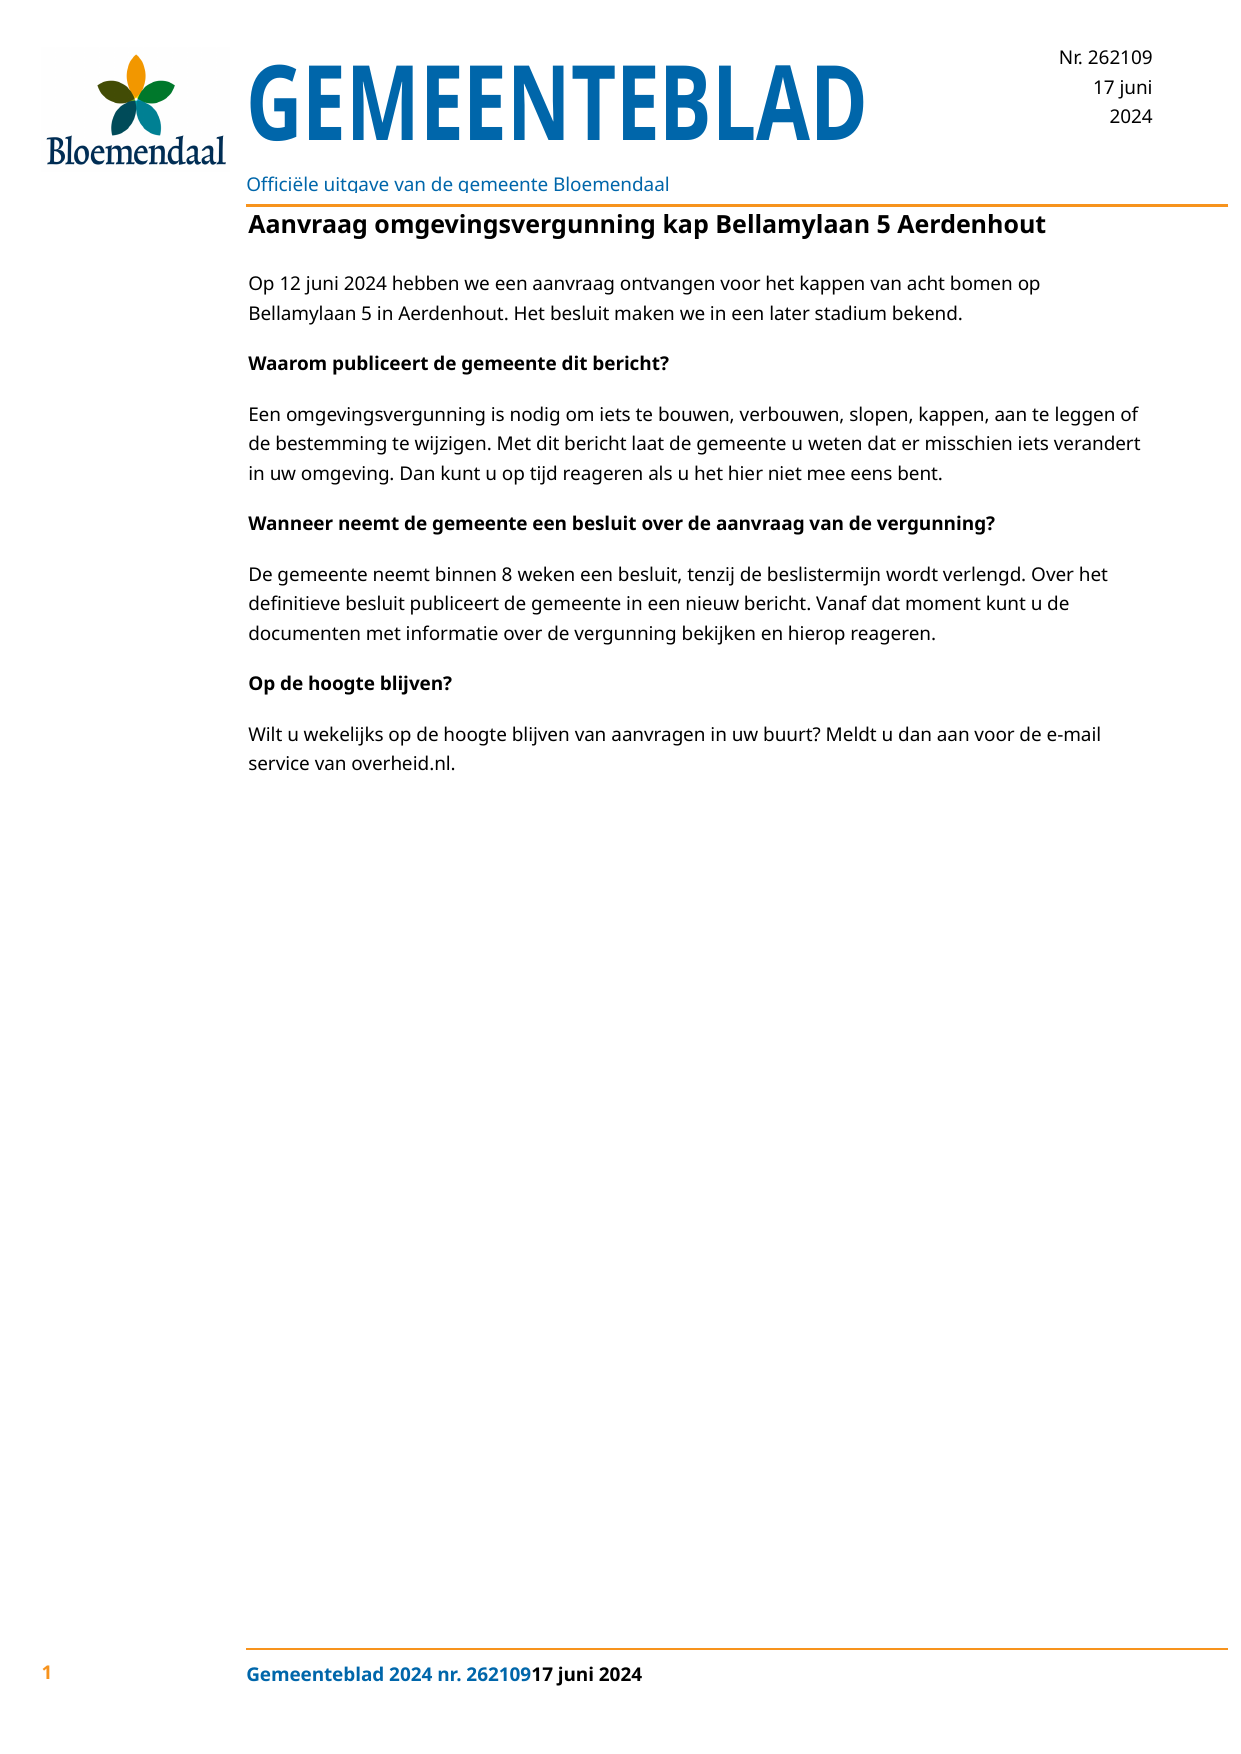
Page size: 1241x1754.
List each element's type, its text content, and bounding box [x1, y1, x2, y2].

text Wilt u wekelijks op de hoogte blijven van aanvragen in uw buurt? Meldt u dan aan voor de e-mail service van overheid.nl. [248, 721, 1152, 776]
picture [41, 47, 231, 172]
text De gemeente neemt binnen 8 weken een besluit, tenzij de beslistermijn wordt verlengd. Over het definitieve besluit publiceert de gemeente in een nieuw bericht. Vanaf dat moment kunt u de documenten met informatie over de vergunning bekijken en hierop reageren. [248, 561, 1152, 646]
text Op de hoogte blijven? [248, 670, 1152, 696]
text Waarom publiceert de gemeente dit bericht? [248, 350, 1152, 376]
text Aanvraag omgevingsvergunning kap Bellamylaan 5 Aerdenhout [248, 207, 1152, 241]
text Wanneer neemt de gemeente een besluit over de aanvraag van de vergunning? [248, 510, 1152, 536]
text Op 12 juni 2024 hebben we een aanvraag ontvangen voor het kappen van acht bomen op Bellamylaan 5 in Aerdenhout. Het besluit maken we in een later stadium bekend. [248, 270, 1152, 326]
text Een omgevingsvergunning is nodig om iets te bouwen, verbouwen, slopen, kappen, aan te leggen of de bestemming te wijzigen. Met dit bericht laat de gemeente u weten dat er misschien iets verandert in uw omgeving. Dan kunt u op tijd reageren als u het hier niet mee eens bent. [248, 401, 1152, 486]
